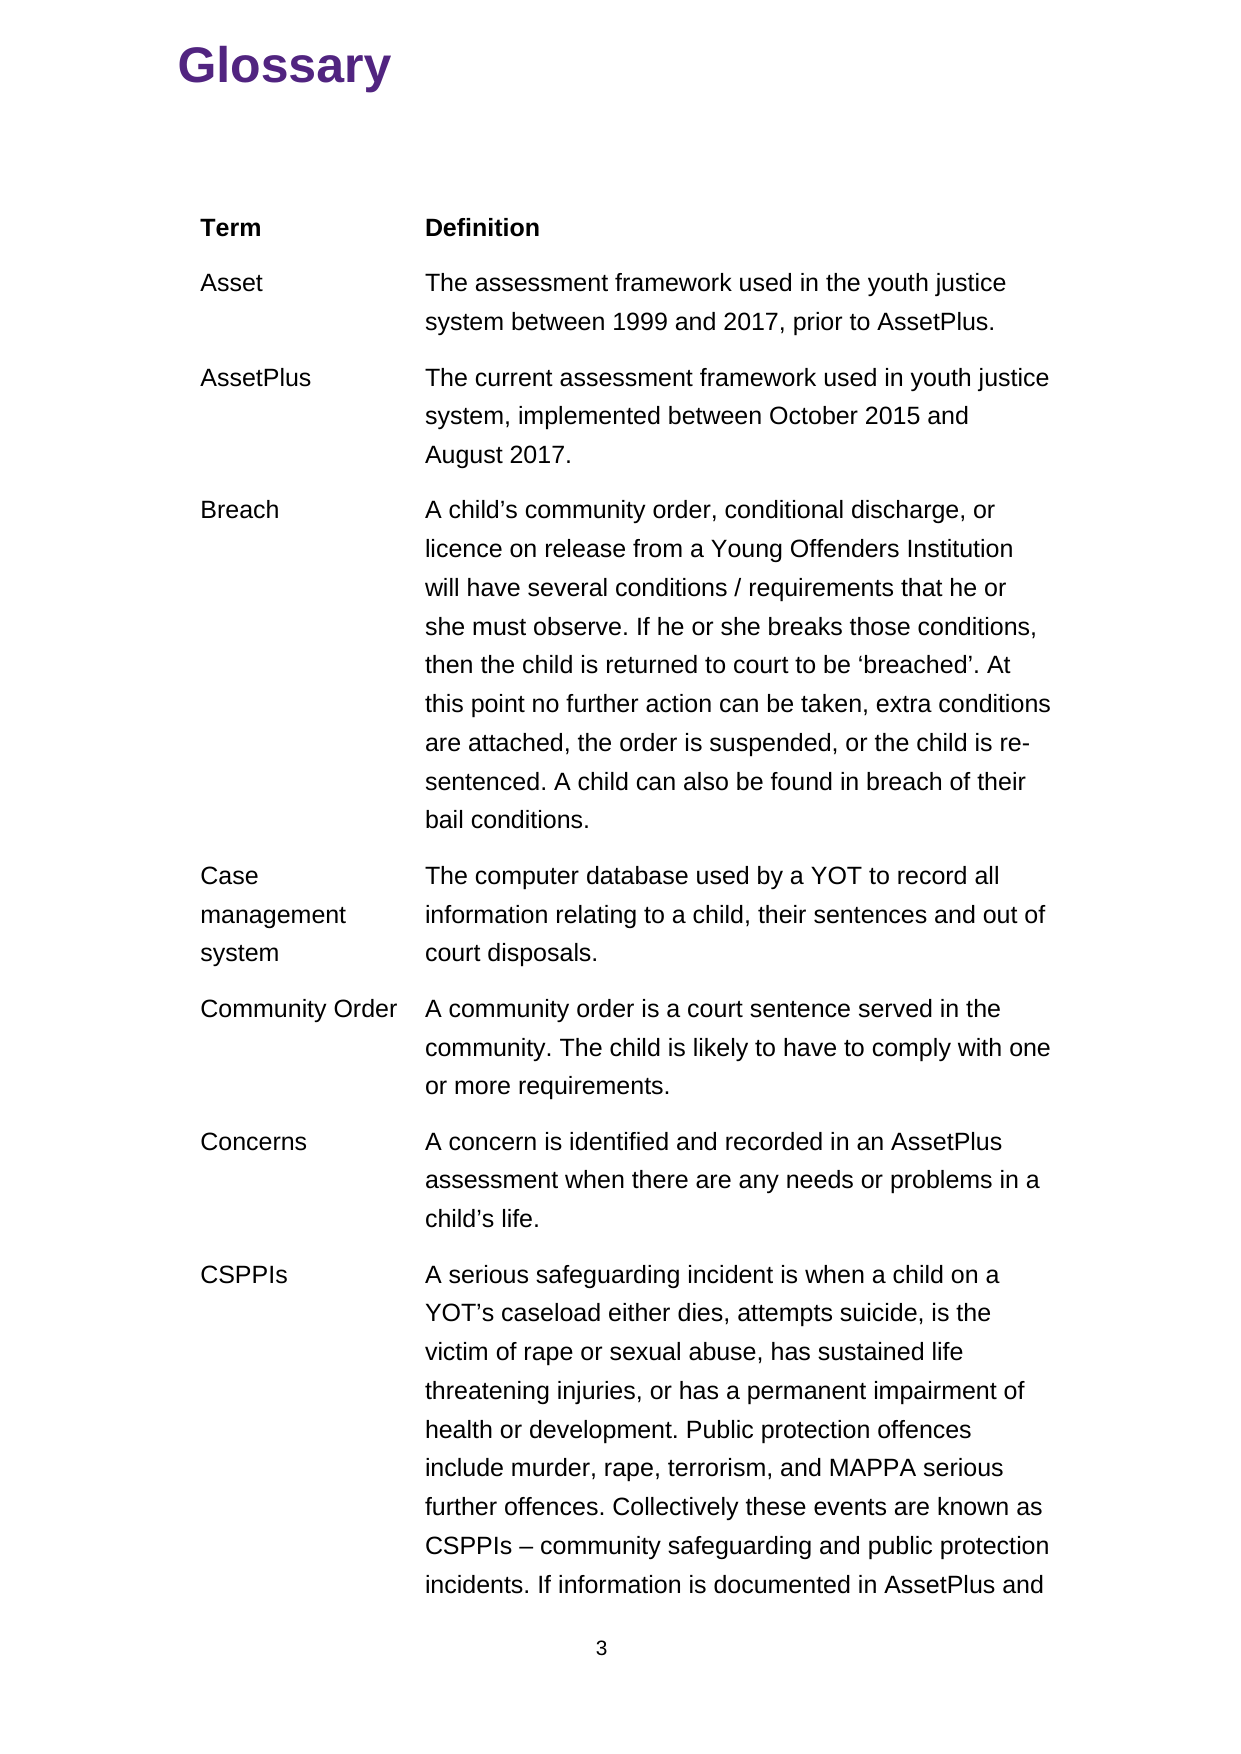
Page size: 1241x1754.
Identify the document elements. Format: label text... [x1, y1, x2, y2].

table_cell AssetPlus [189, 363, 413, 496]
table_header Term [189, 213, 413, 268]
table_cell A child’s community order, conditional discharge, or licence on release from a Young Offenders Institution will have several conditions / requirements that he or she must observe. If he or she breaks those conditions, then the child is returned to court to be ‘breached’. At this point no further action can be taken, extra conditions are attached, the order is suspended, or the child is re-sentenced. A child can also be found in breach of their bail conditions. [414, 496, 1063, 861]
table_cell Concerns [189, 1127, 413, 1260]
table_cell The assessment framework used in the youth justice system between 1999 and 2017, prior to AssetPlus. [414, 269, 1063, 363]
table_cell Case management system [189, 861, 413, 994]
table_cell Community Order [189, 994, 413, 1127]
table_cell Breach [189, 496, 413, 861]
table_cell A community order is a court sentence served in the community. The child is likely to have to comply with one or more requirements. [414, 994, 1063, 1127]
table_cell The current assessment framework used in youth justice system, implemented between October 2015 and August 2017. [414, 363, 1063, 496]
table_cell The computer database used by a YOT to record all information relating to a child, their sentences and out of court disposals. [414, 861, 1063, 994]
table_header Definition [414, 213, 1063, 268]
table_cell A serious safeguarding incident is when a child on a YOT’s caseload either dies, attempts suicide, is the victim of rape or sexual abuse, has sustained life threatening injuries, or has a permanent impairment of health or development. Public protection offences include murder, rape, terrorism, and MAPPA serious further offences. Collectively these events are known as CSPPIs – community safeguarding and public protection incidents. If information is documented in AssetPlus and [414, 1260, 1063, 1598]
subtitle Glossary [177, 35, 1063, 93]
table_cell A concern is identified and recorded in an AssetPlus assessment when there are any needs or problems in a child’s life. [414, 1127, 1063, 1260]
table_cell CSPPIs [189, 1260, 413, 1598]
table_cell Asset [189, 269, 413, 363]
